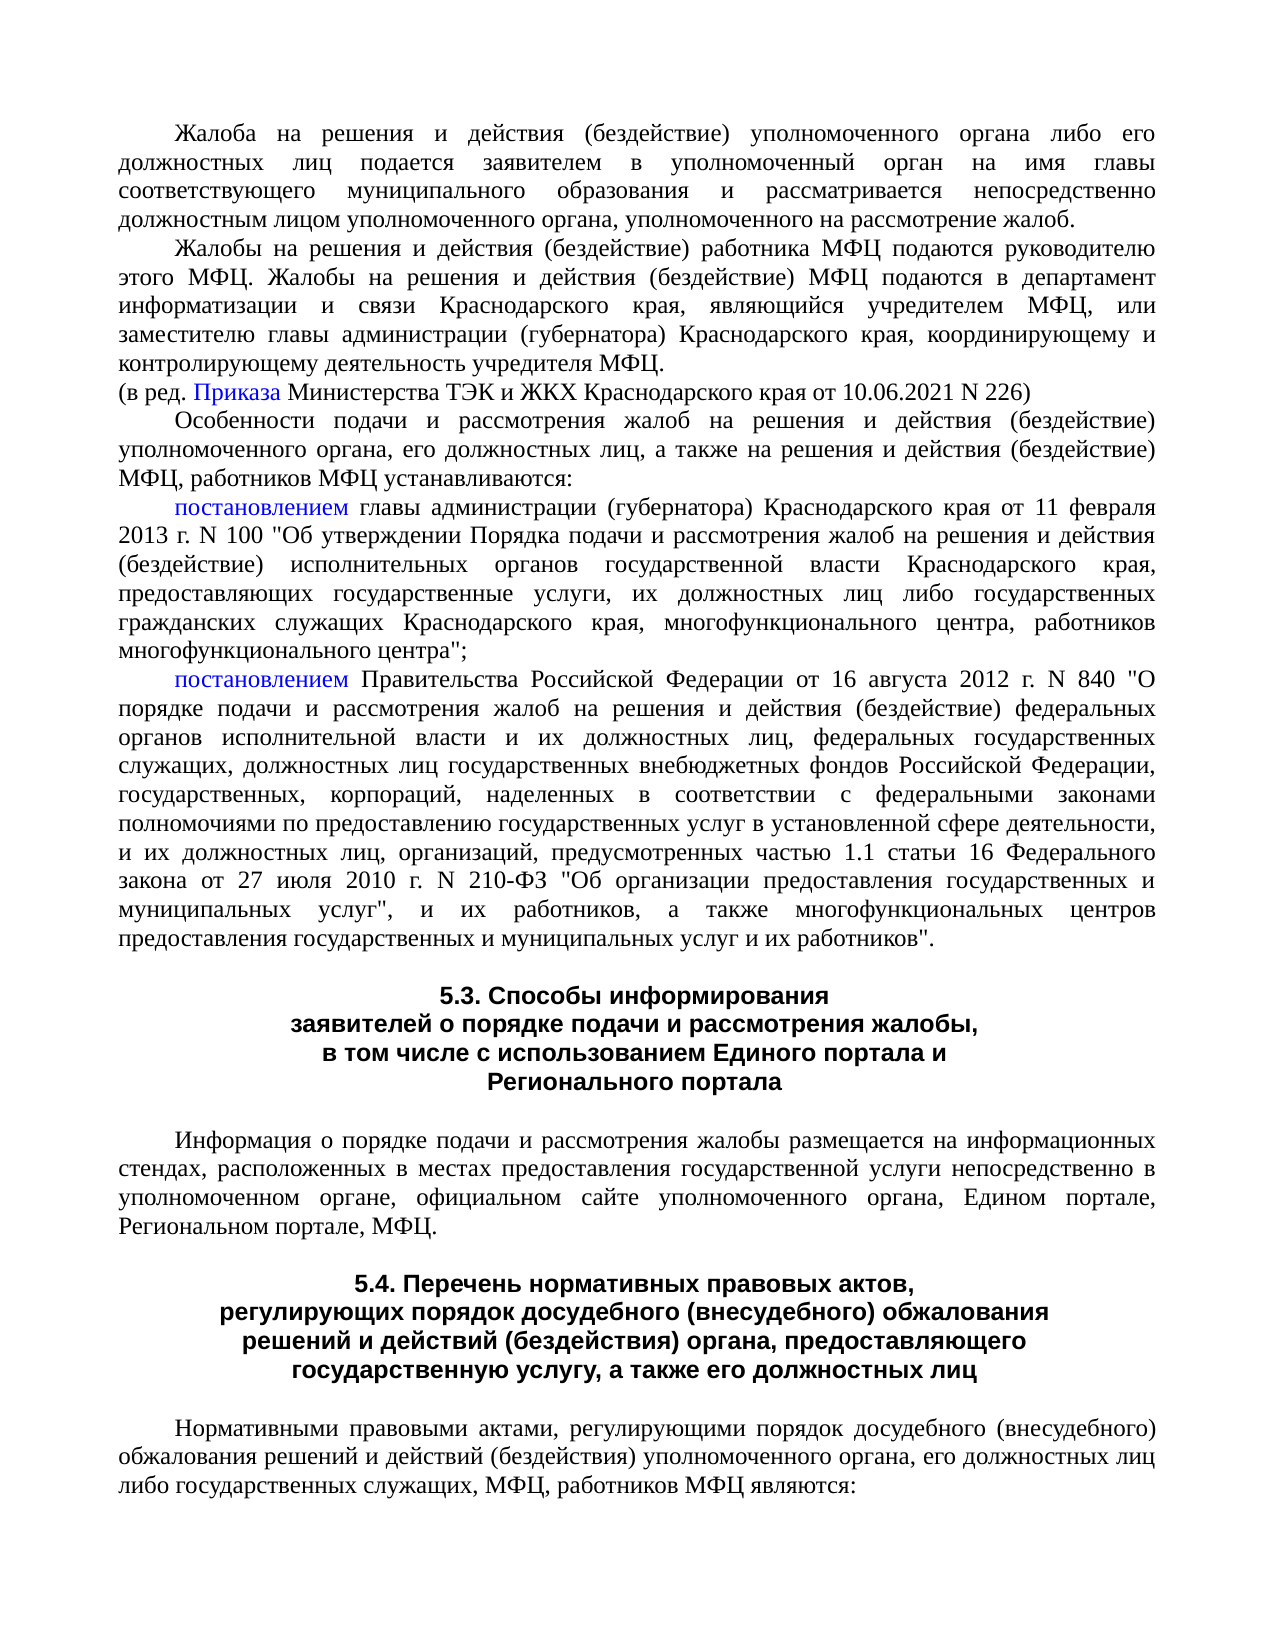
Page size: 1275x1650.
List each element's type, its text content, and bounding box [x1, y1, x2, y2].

text государственную услугу, а также его должностных лиц [118, 1355, 1157, 1384]
text решений и действий (бездействия) органа, предоставляющего [118, 1326, 1157, 1355]
text Особенности подачи и рассмотрения жалоб на решения и действия (бездействие) уполномоченного органа, его должностных лиц, а также на решения и действия (бездействие) МФЦ, работников МФЦ устанавливаются: [118, 406, 1157, 492]
text в том числе с использованием Единого портала и [118, 1038, 1157, 1067]
text регулирующих порядок досудебного (внесудебного) обжалования [118, 1297, 1157, 1326]
text заявителей о порядке подачи и рассмотрения жалобы, [118, 1009, 1157, 1038]
text (в ред. Приказа Министерства ТЭК и ЖКХ Краснодарского края от 10.06.2021 N 226) [118, 377, 1157, 406]
text постановлением Правительства Российской Федерации от 16 августа 2012 г. N 840 "О порядке подачи и рассмотрения жалоб на решения и действия (бездействие) федеральных органов исполнительной власти и их должностных лиц, федеральных государственных служащих, должностных лиц государственных внебюджетных фондов Российской Федерации, государственных, корпораций, наделенных в соответствии с федеральными законами полномочиями по предоставлению государственных услуг в установленной сфере деятельности, и их должностных лиц, организаций, предусмотренных частью 1.1 статьи 16 Федерального закона от 27 июля 2010 г. N 210-ФЗ "Об организации предоставления государственных и муниципальных услуг", и их работников, а также многофункциональных центров предоставления государственных и муниципальных услуг и их работников". [118, 664, 1157, 952]
text Регионального портала [118, 1067, 1157, 1096]
text 5.3. Способы информирования [118, 981, 1157, 1009]
text 5.4. Перечень нормативных правовых актов, [118, 1268, 1157, 1297]
text Жалобы на решения и действия (бездействие) работника МФЦ подаются руководителю этого МФЦ. Жалобы на решения и действия (бездействие) МФЦ подаются в департамент информатизации и связи Краснодарского края, являющийся учредителем МФЦ, или заместителю главы администрации (губернатора) Краснодарского края, координирующему и контролирующему деятельность учредителя МФЦ. [118, 233, 1157, 377]
text Жалоба на решения и действия (бездействие) уполномоченного органа либо его должностных лиц подается заявителем в уполномоченный орган на имя главы соответствующего муниципального образования и рассматривается непосредственно должностным лицом уполномоченного органа, уполномоченного на рассмотрение жалоб. [118, 118, 1157, 233]
text Информация о порядке подачи и рассмотрения жалобы размещается на информационных стендах, расположенных в местах предоставления государственной услуги непосредственно в уполномоченном органе, официальном сайте уполномоченного органа, Едином портале, Региональном портале, МФЦ. [118, 1125, 1157, 1240]
text постановлением главы администрации (губернатора) Краснодарского края от 11 февраля 2013 г. N 100 "Об утверждении Порядка подачи и рассмотрения жалоб на решения и действия (бездействие) исполнительных органов государственной власти Краснодарского края, предоставляющих государственные услуги, их должностных лиц либо государственных гражданских служащих Краснодарского края, многофункционального центра, работников многофункционального центра"; [118, 492, 1157, 664]
text Нормативными правовыми актами, регулирующими порядок досудебного (внесудебного) обжалования решений и действий (бездействия) уполномоченного органа, его должностных лиц либо государственных служащих, МФЦ, работников МФЦ являются: [118, 1413, 1157, 1499]
